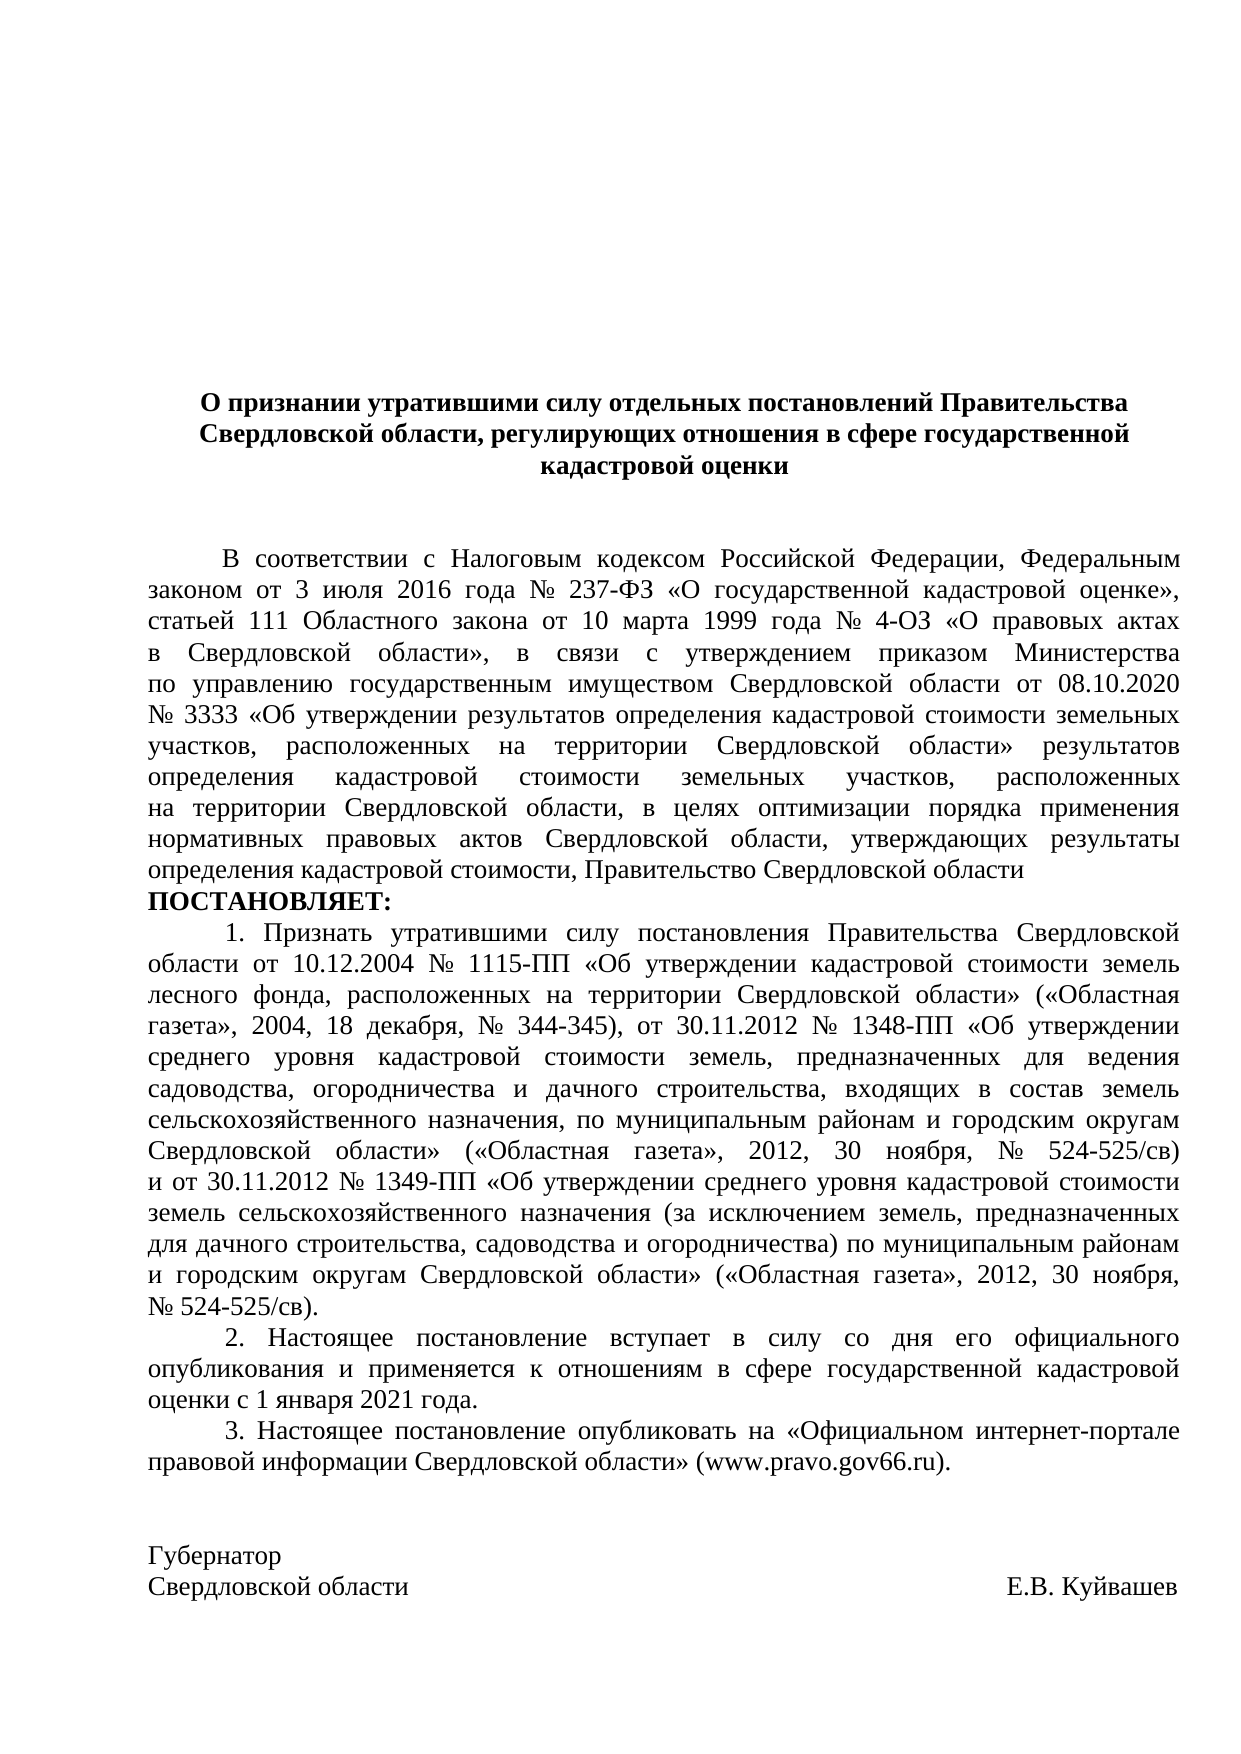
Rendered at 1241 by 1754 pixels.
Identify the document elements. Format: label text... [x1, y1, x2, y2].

text Свердловской области Е.В. Куйвашев [148, 1570, 1181, 1601]
text О признании утратившими силу отдельных постановлений Правительства [148, 386, 1181, 418]
text Губернатор [148, 1539, 1181, 1570]
text 3. Настоящее постановление опубликовать на «Официальном интернет-портале правовой информации Свердловской области» (www.pravo.gov66.ru). [148, 1414, 1181, 1477]
text 1. Признать утратившими силу постановления Правительства Свердловской области от 10.12.2004 № 1115-ПП «Об утверждении кадастровой стоимости земель лесного фонда, расположенных на территории Свердловской области» («Областная газета», 2004, 18 декабря, № 344-345), от 30.11.2012 № 1348-ПП «Об утверждении среднего уровня кадастровой стоимости земель, предназначенных для ведения садоводства, огородничества и дачного строительства, входящих в состав земель сельскохозяйственного назначения, по муниципальным районам и городским округам Свердловской области» («Областная газета», 2012, 30 ноября, № 524-525/св) и от 30.11.2012 № 1349-ПП «Об утверждении среднего уровня кадастровой стоимости земель сельскохозяйственного назначения (за исключением земель, предназначенных для дачного строительства, садоводства и огородничества) по муниципальным районам и городским округам Свердловской области» («Областная газета», 2012, 30 ноября, № 524-525/св). [148, 916, 1181, 1321]
text 2. Настоящее постановление вступает в силу со дня его официального опубликования и применяется к отношениям в сфере государственной кадастровой оценки с 1 января 2021 года. [148, 1321, 1181, 1414]
text ПОСТАНОВЛЯЕТ: [148, 885, 1181, 916]
text Свердловской области, регулирующих отношения в сфере государственной кадастровой оценки [148, 418, 1181, 480]
text В соответствии с Налоговым кодексом Российской Федерации, Федеральным законом от 3 июля 2016 года № 237-ФЗ «О государственной кадастровой оценке», статьей 111 Областного закона от 10 марта 1999 года № 4-ОЗ «О правовых актах в Свердловской области», в связи с утверждением приказом Министерства по управлению государственным имуществом Свердловской области от 08.10.2020 № 3333 «Об утверждении результатов определения кадастровой стоимости земельных участков, расположенных на территории Свердловской области» результатов определения кадастровой стоимости земельных участков, расположенных на территории Свердловской области, в целях оптимизации порядка применения нормативных правовых актов Свердловской области, утверждающих результаты определения кадастровой стоимости, Правительство Свердловской области [148, 542, 1181, 885]
